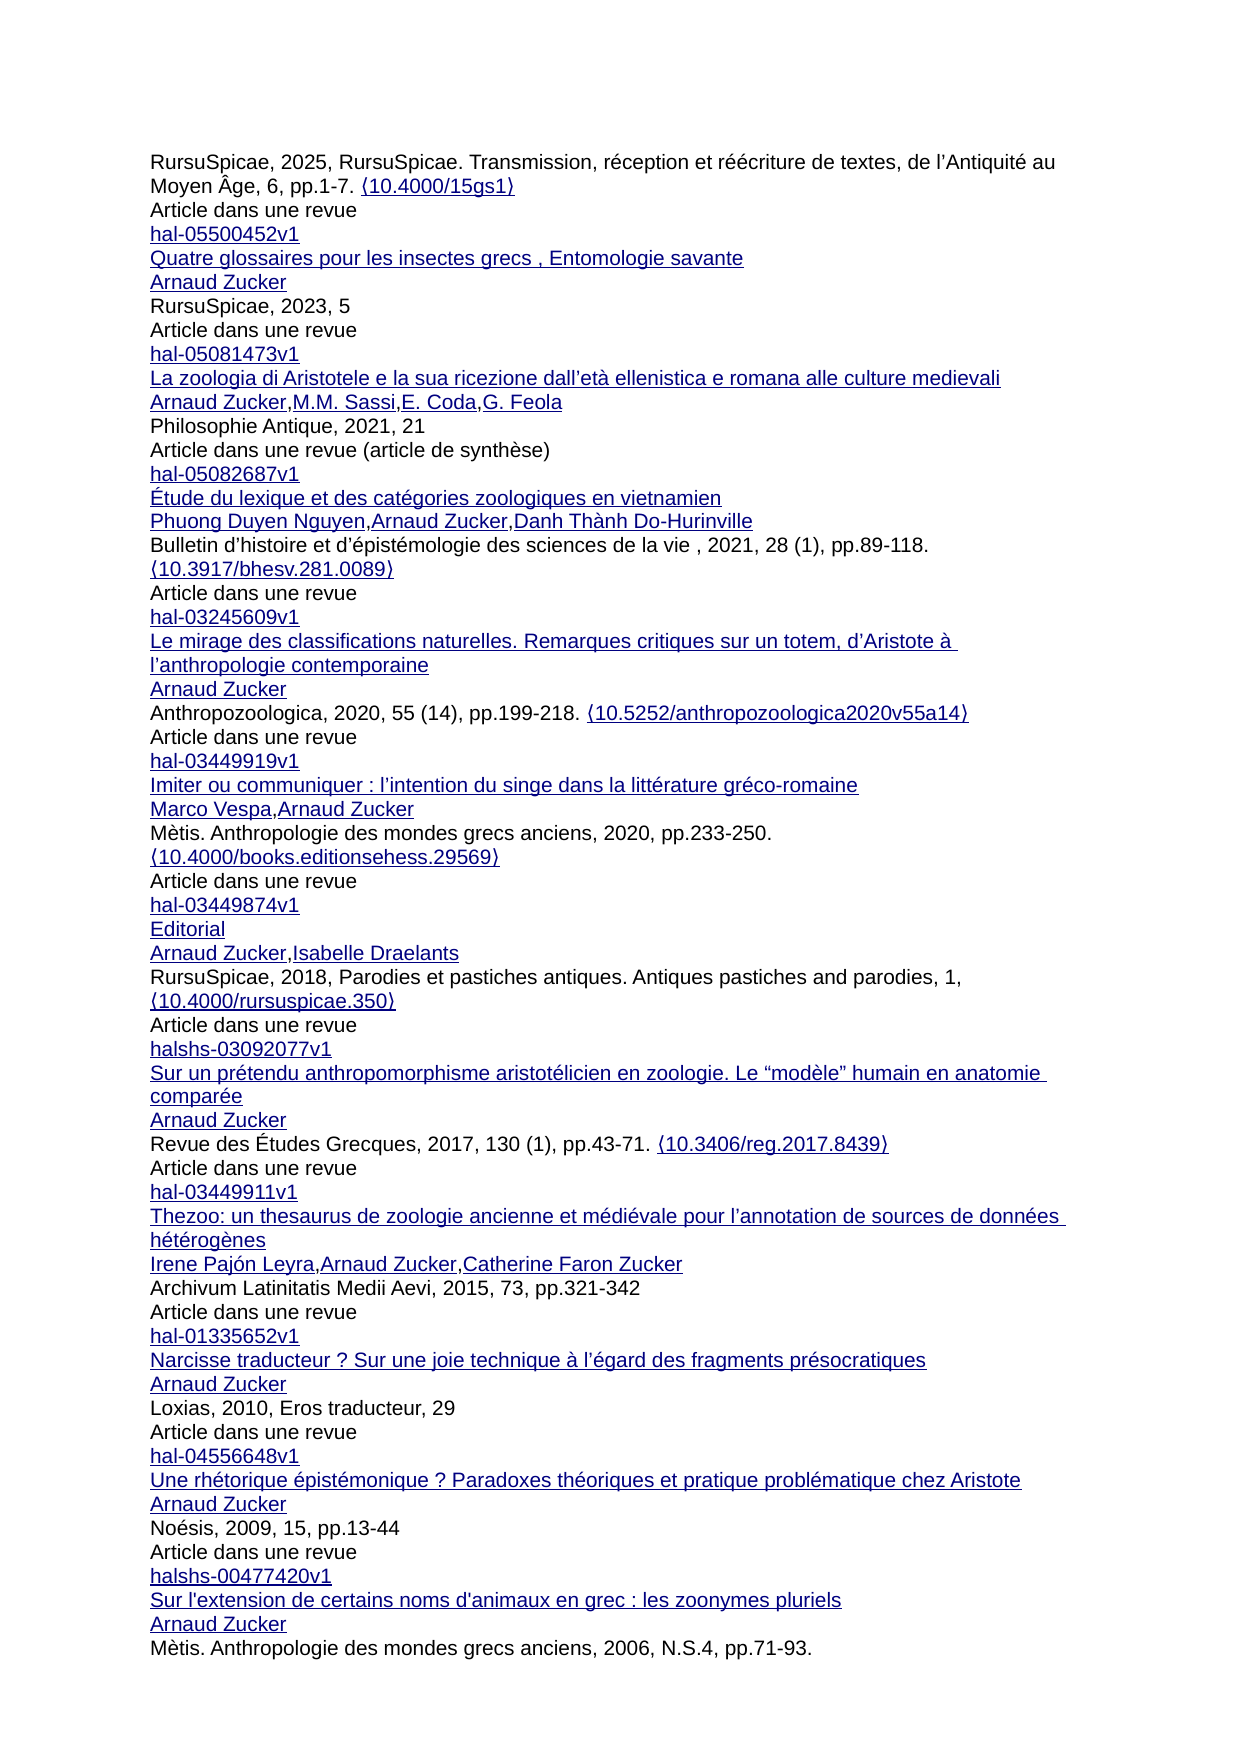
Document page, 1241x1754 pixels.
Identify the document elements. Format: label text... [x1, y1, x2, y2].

table_cell Une rhétorique épistémonique ? Paradoxes théoriques et pratique problématique chez Aristote Arnaud Zucker Noésis, 2009, 15, pp.13-44 Article dans une revue halshs-00477420v1 [150, 1468, 1090, 1587]
table_cell Le mirage des classifications naturelles. Remarques critiques sur un totem, d’Aristote à l’anthropologie contemporaine Arnaud Zucker Anthropozoologica, 2020, 55 (14), pp.199-218. ⟨10.5252/anthropozoologica2020v55a14⟩ Article dans une revue hal-03449919v1 [150, 629, 1090, 773]
table_cell Sur un prétendu anthropomorphisme aristotélicien en zoologie. Le “modèle” humain en anatomie comparée Arnaud Zucker Revue des Études Grecques, 2017, 130 (1), pp.43-71. ⟨10.3406/reg.2017.8439⟩ Article dans une revue hal-03449911v1 [150, 1060, 1090, 1204]
table_cell Imiter ou communiquer : l’intention du singe dans la littérature gréco-romaine Marco Vespa,Arnaud Zucker Mètis. Anthropologie des mondes grecs anciens, 2020, pp.233-250. ⟨10.4000/books.editionsehess.29569⟩ Article dans une revue hal-03449874v1 [150, 773, 1090, 917]
table_cell Sur l'extension de certains noms d'animaux en grec : les zoonymes pluriels Arnaud Zucker Mètis. Anthropologie des mondes grecs anciens, 2006, N.S.4, pp.71-93. [150, 1588, 1090, 1659]
table_cell RursuSpicae, 2025, RursuSpicae. Transmission, réception et réécriture de textes, de l’Antiquité au Moyen Âge, 6, pp.1-7. ⟨10.4000/15gs1⟩ Article dans une revue hal-05500452v1 [150, 150, 1090, 246]
table_cell Thezoo: un thesaurus de zoologie ancienne et médiévale pour l’annotation de sources de données hétérogènes Irene Pajón Leyra,Arnaud Zucker,Catherine Faron Zucker Archivum Latinitatis Medii Aevi, 2015, 73, pp.321-342 Article dans une revue hal-01335652v1 [150, 1204, 1090, 1348]
table_cell Étude du lexique et des catégories zoologiques en vietnamien Phuong Duyen Nguyen,Arnaud Zucker,Danh Thành Do-Hurinville Bulletin d’histoire et d’épistémologie des sciences de la vie , 2021, 28 (1), pp.89-118. ⟨10.3917/bhesv.281.0089⟩ Article dans une revue hal-03245609v1 [150, 485, 1090, 629]
table_cell La zoologia di Aristotele e la sua ricezione dall’età ellenistica e romana alle culture medievali Arnaud Zucker,M.M. Sassi,E. Coda,G. Feola Philosophie Antique, 2021, 21 Article dans une revue (article de synthèse) hal-05082687v1 [150, 366, 1090, 485]
table_cell Quatre glossaires pour les insectes grecs , Entomologie savante Arnaud Zucker RursuSpicae, 2023, 5 Article dans une revue hal-05081473v1 [150, 246, 1090, 366]
table_cell Editorial Arnaud Zucker,Isabelle Draelants RursuSpicae, 2018, Parodies et pastiches antiques. Antiques pastiches and parodies, 1, ⟨10.4000/rursuspicae.350⟩ Article dans une revue halshs-03092077v1 [150, 917, 1090, 1060]
table_cell Narcisse traducteur ? Sur une joie technique à l’égard des fragments présocratiques Arnaud Zucker Loxias, 2010, Eros traducteur, 29 Article dans une revue hal-04556648v1 [150, 1348, 1090, 1468]
